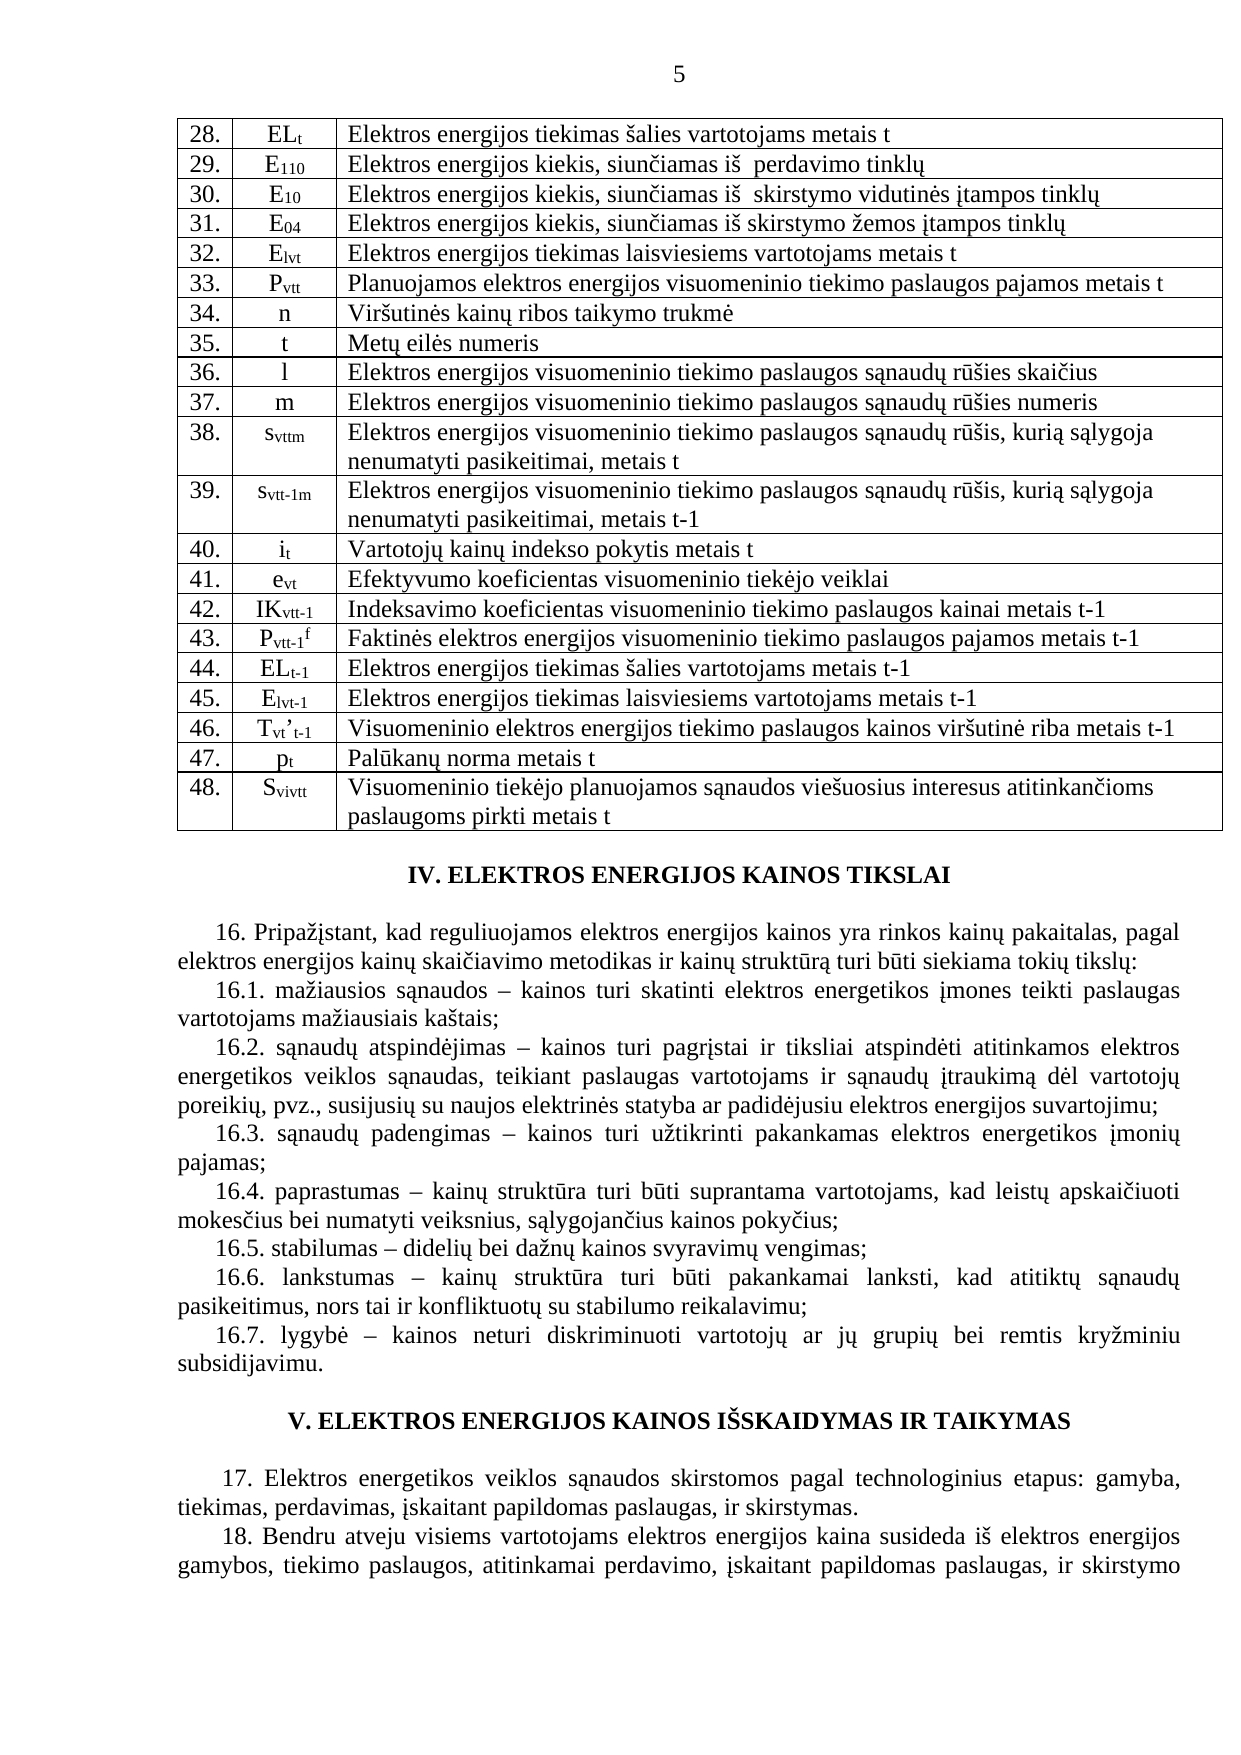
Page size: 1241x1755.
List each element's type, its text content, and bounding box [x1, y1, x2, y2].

table_cell 32. [178, 238, 232, 267]
table_cell Elektros energijos visuomeninio tiekimo paslaugos sąnaudų rūšis, kurią sąlygoja nenumatyti pasikeitimai, metais t-1 [337, 476, 1222, 533]
table_cell E10 [233, 179, 336, 207]
table_cell 40. [178, 534, 232, 563]
table_cell 30. [178, 179, 232, 207]
table_cell 36. [178, 358, 232, 386]
text 18. Bendru atveju visiems vartotojams elektros energijos kaina susideda iš elektros energijos gamybos, tiekimo paslaugos, atitinkamai perdavimo, įskaitant papildomas paslaugas, ir skirstymo [177, 1521, 1181, 1578]
table_cell Planuojamos elektros energijos visuomeninio tiekimo paslaugos pajamos metais t [337, 268, 1222, 297]
text 16.1. mažiausios sąnaudos – kainos turi skatinti elektros energetikos įmones teikti paslaugas vartotojams mažiausiais kaštais; [177, 975, 1181, 1032]
table_cell svtt-1m [233, 476, 336, 533]
table_cell Elektros energijos visuomeninio tiekimo paslaugos sąnaudų rūšies skaičius [337, 358, 1222, 386]
table_cell m [233, 387, 336, 416]
table_cell Elektros energijos visuomeninio tiekimo paslaugos sąnaudų rūšis, kurią sąlygoja nenumatyti pasikeitimai, metais t [337, 417, 1222, 474]
table_cell Elvt-1 [233, 683, 336, 712]
table_cell 47. [178, 743, 232, 771]
table_cell E04 [233, 209, 336, 237]
table_cell Faktinės elektros energijos visuomeninio tiekimo paslaugos pajamos metais t-1 [337, 624, 1222, 652]
table_cell 48. [178, 773, 232, 830]
table_cell 45. [178, 683, 232, 712]
table_cell Elektros energijos kiekis, siunčiamas iš skirstymo vidutinės įtampos tinklų [337, 179, 1222, 207]
text 16.4. paprastumas – kainų struktūra turi būti suprantama vartotojams, kad leistų apskaičiuoti mokesčius bei numatyti veiksnius, sąlygojančius kainos pokyčius; [177, 1176, 1181, 1233]
table_cell Elektros energijos kiekis, siunčiamas iš perdavimo tinklų [337, 149, 1222, 178]
text 16.5. stabilumas – didelių bei dažnų kainos svyravimų vengimas; [177, 1233, 1181, 1262]
table_cell Palūkanų norma metais t [337, 743, 1222, 771]
text 16.6. lankstumas – kainų struktūra turi būti pakankamai lanksti, kad atitiktų sąnaudų pasikeitimus, nors tai ir konfliktuotų su stabilumo reikalavimu; [177, 1262, 1181, 1320]
table_cell ELt [233, 119, 336, 148]
table_cell 28. [178, 119, 232, 148]
table_cell Elvt [233, 238, 336, 267]
table_cell evt [233, 564, 336, 593]
table_cell Pvtt [233, 268, 336, 297]
table_cell Efektyvumo koeficientas visuomeninio tiekėjo veiklai [337, 564, 1222, 593]
text 16.2. sąnaudų atspindėjimas – kainos turi pagrįstai ir tiksliai atspindėti atitinkamos elektros energetikos veiklos sąnaudas, teikiant paslaugas vartotojams ir sąnaudų įtraukimą dėl vartotojų poreikių, pvz., susijusių su naujos elektrinės statyba ar padidėjusiu elektros energijos suvartojimu; [177, 1032, 1181, 1118]
table_cell 46. [178, 713, 232, 742]
table_cell 33. [178, 268, 232, 297]
table_cell Indeksavimo koeficientas visuomeninio tiekimo paslaugos kainai metais t-1 [337, 594, 1222, 622]
table_cell Elektros energijos tiekimas šalies vartotojams metais t-1 [337, 653, 1222, 682]
table_cell 39. [178, 476, 232, 533]
table_cell IKvtt-1 [233, 594, 336, 622]
text IV. ELEKTROS ENERGIJOS KAINOS TIKSLAI [177, 860, 1181, 888]
table_cell svttm [233, 417, 336, 474]
table_cell Visuomeninio elektros energijos tiekimo paslaugos kainos viršutinė riba metais t-1 [337, 713, 1222, 742]
table_cell Svivtt [233, 773, 336, 830]
table_cell E110 [233, 149, 336, 178]
table_cell l [233, 358, 336, 386]
table_cell ELt-1 [233, 653, 336, 682]
table_cell 37. [178, 387, 232, 416]
table_cell 41. [178, 564, 232, 593]
table_cell 35. [178, 328, 232, 356]
table_cell 31. [178, 209, 232, 237]
table_cell Elektros energijos tiekimas šalies vartotojams metais t [337, 119, 1222, 148]
table_cell Elektros energijos kiekis, siunčiamas iš skirstymo žemos įtampos tinklų [337, 209, 1222, 237]
table_cell 43. [178, 624, 232, 652]
table_cell Visuomeninio tiekėjo planuojamos sąnaudos viešuosius interesus atitinkančioms paslaugoms pirkti metais t [337, 773, 1222, 830]
table_cell 34. [178, 298, 232, 327]
table_cell 42. [178, 594, 232, 622]
table_cell n [233, 298, 336, 327]
table_cell Vartotojų kainų indekso pokytis metais t [337, 534, 1222, 563]
table_cell Elektros energijos visuomeninio tiekimo paslaugos sąnaudų rūšies numeris [337, 387, 1222, 416]
text 16.3. sąnaudų padengimas – kainos turi užtikrinti pakankamas elektros energetikos įmonių pajamas; [177, 1118, 1181, 1176]
table_cell Viršutinės kainų ribos taikymo trukmė [337, 298, 1222, 327]
table_cell Tvt’t-1 [233, 713, 336, 742]
text 16. Pripažįstant, kad reguliuojamos elektros energijos kainos yra rinkos kainų pakaitalas, pagal elektros energijos kainų skaičiavimo metodikas ir kainų struktūrą turi būti siekiama tokių tikslų: [177, 917, 1181, 975]
table_cell Pvtt-1f [233, 624, 336, 652]
table_cell it [233, 534, 336, 563]
text 16.7. lygybė – kainos neturi diskriminuoti vartotojų ar jų grupių bei remtis kryžminiu subsidijavimu. [177, 1320, 1181, 1377]
table_cell Elektros energijos tiekimas laisviesiems vartotojams metais t-1 [337, 683, 1222, 712]
table_cell t [233, 328, 336, 356]
table_cell pt [233, 743, 336, 771]
text V. ELEKTROS ENERGIJOS KAINOS IŠSKAIDYMAS IR TAIKYMAS [177, 1406, 1181, 1435]
table_cell 44. [178, 653, 232, 682]
table_cell 29. [178, 149, 232, 178]
table_cell Metų eilės numeris [337, 328, 1222, 356]
table_cell Elektros energijos tiekimas laisviesiems vartotojams metais t [337, 238, 1222, 267]
text 17. Elektros energetikos veiklos sąnaudos skirstomos pagal technologinius etapus: gamyba, tiekimas, perdavimas, įskaitant papildomas paslaugas, ir skirstymas. [177, 1463, 1181, 1521]
table_cell 38. [178, 417, 232, 474]
